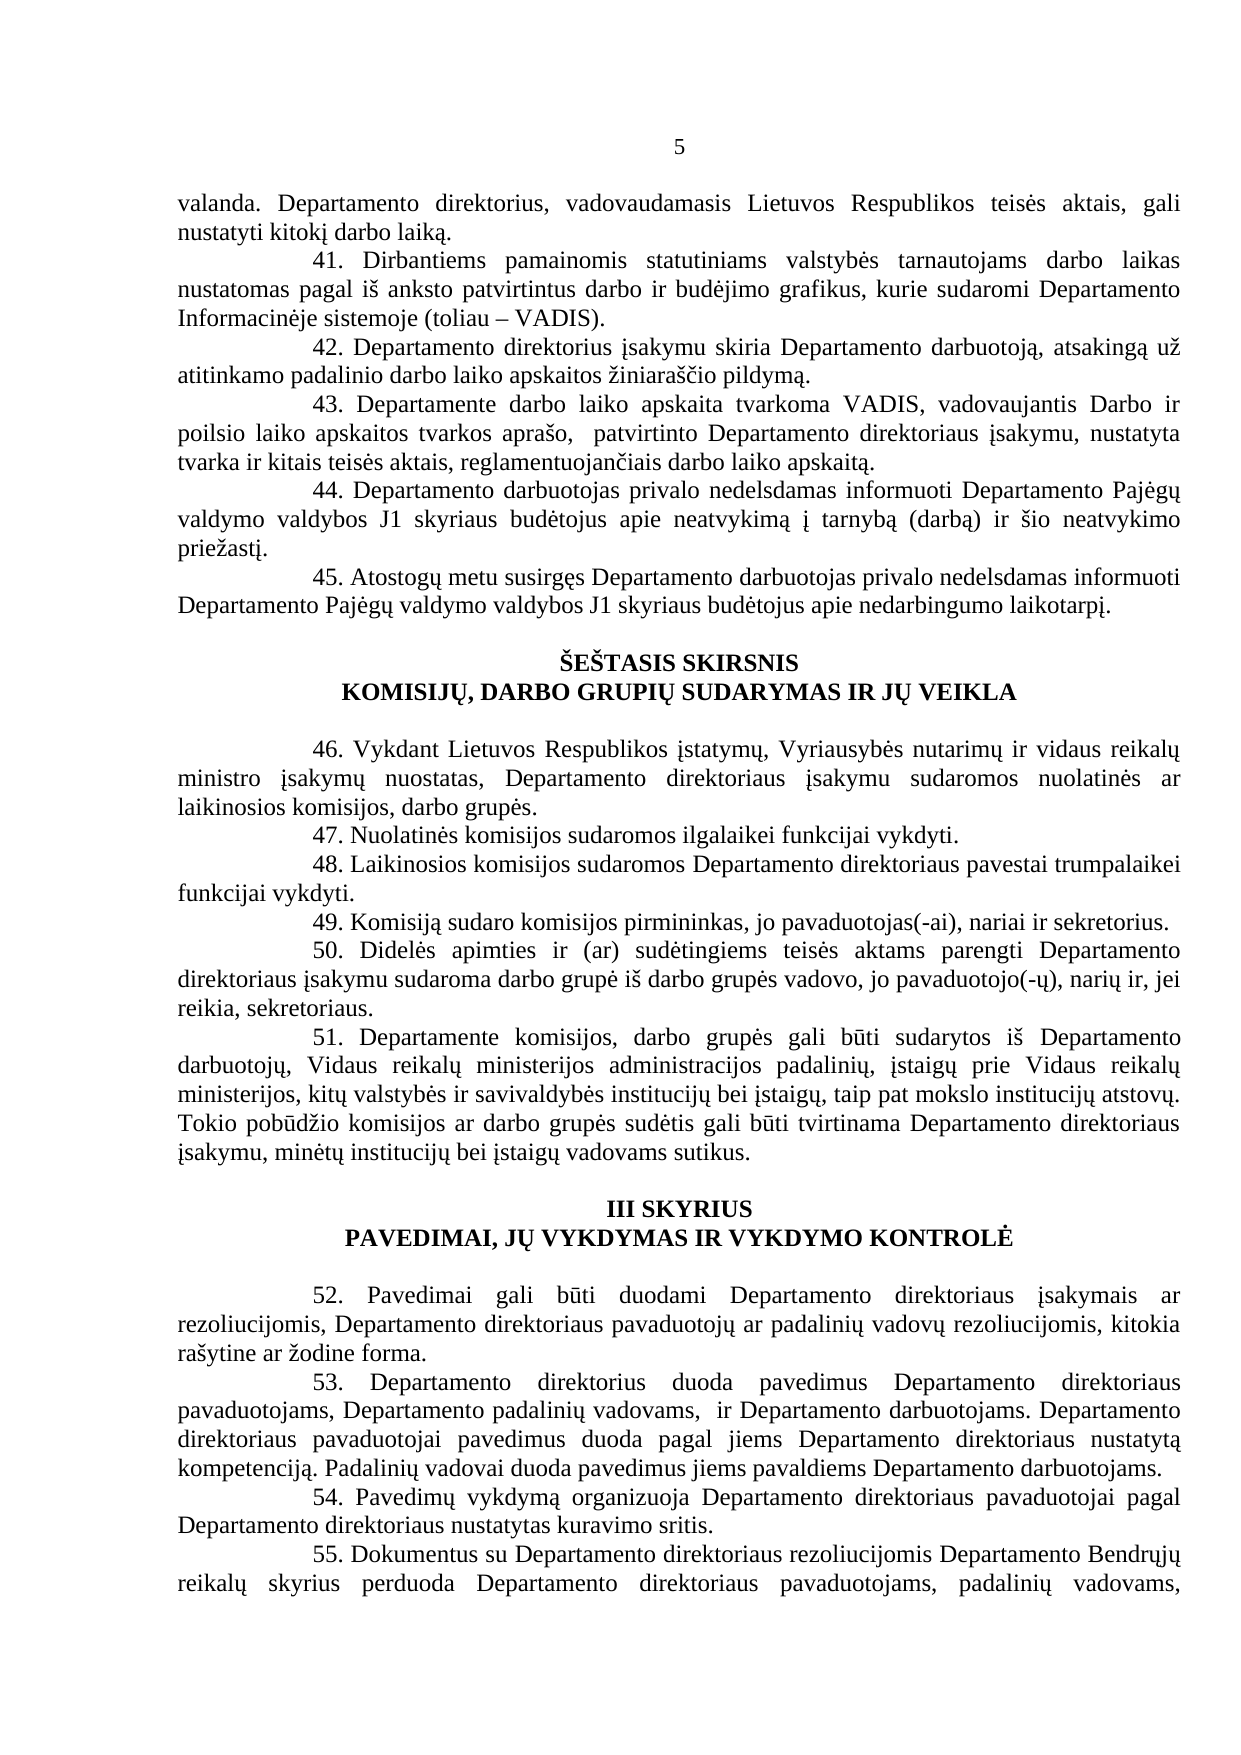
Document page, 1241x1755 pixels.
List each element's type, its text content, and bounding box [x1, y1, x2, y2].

text 42. Departamento direktorius įsakymu skiria Departamento darbuotoją, atsakingą už atitinkamo padalinio darbo laiko apskaitos žiniaraščio pildymą. [177, 332, 1181, 389]
text 49. Komisiją sudaro komisijos pirmininkas, jo pavaduotojas(-ai), nariai ir sekretorius. [177, 907, 1181, 936]
text 41. Dirbantiems pamainomis statutiniams valstybės tarnautojams darbo laikas nustatomas pagal iš anksto patvirtintus darbo ir budėjimo grafikus, kurie sudaromi Departamento Informacinėje sistemoje (toliau – VADIS). [177, 246, 1181, 332]
text 45. Atostogų metu susirgęs Departamento darbuotojas privalo nedelsdamas informuoti Departamento Pajėgų valdymo valdybos J1 skyriaus budėtojus apie nedarbingumo laikotarpį. [177, 562, 1181, 619]
text 52. Pavedimai gali būti duodami Departamento direktoriaus įsakymais ar rezoliucijomis, Departamento direktoriaus pavaduotojų ar padalinių vadovų rezoliucijomis, kitokia rašytine ar žodine forma. [177, 1281, 1181, 1367]
text 46. Vykdant Lietuvos Respublikos įstatymų, Vyriausybės nutarimų ir vidaus reikalų ministro įsakymų nuostatas, departamento direktoriaus įsakymu sudaromos nuolatinės ar laikinosios komisijos, darbo grupės. [177, 734, 1181, 821]
text ŠEŠTASIS SKIRSNIS [177, 648, 1181, 677]
text 43. Departamente darbo laiko apskaita tvarkoma VADIS, vadovaujantis Darbo ir poilsio laiko apskaitos tvarkos aprašo, patvirtinto Departamento direktoriaus įsakymu, nustatyta tvarka ir kitais teisės aktais, reglamentuojančiais darbo laiko apskaitą. [177, 389, 1181, 476]
text 47. Nuolatinės komisijos sudaromos ilgalaikei funkcijai vykdyti. [177, 821, 1181, 849]
text KOMISIJŲ, DARBO GRUPIŲ SUDARYMAS IR JŲ VEIKLA [177, 677, 1181, 706]
text 51. Departamente komisijos, darbo grupės gali būti sudarytos iš departamento darbuotojų, Vidaus reikalų ministerijos administracijos padalinių, įstaigų prie Vidaus reikalų ministerijos, kitų valstybės ir savivaldybės institucijų bei įstaigų, taip pat mokslo institucijų atstovų. Tokio pobūdžio komisijos ar darbo grupės sudėtis gali būti tvirtinama Departamento direktoriaus įsakymu, minėtų institucijų bei įstaigų vadovams sutikus. [177, 1022, 1181, 1166]
text 50. Didelės apimties ir (ar) sudėtingiems teisės aktams parengti Departamento direktoriaus įsakymu sudaroma darbo grupė iš darbo grupės vadovo, jo pavaduotojo(-ų), narių ir, jei reikia, sekretoriaus. [177, 936, 1181, 1022]
text 44. Departamento darbuotojas privalo nedelsdamas informuoti Departamento Pajėgų valdymo valdybos J1 skyriaus budėtojus apie neatvykimą į tarnybą (darbą) ir šio neatvykimo priežastį. [177, 476, 1181, 562]
text 53. Departamento direktorius duoda pavedimus Departamento direktoriaus pavaduotojams, departamento padalinių vadovams, ir Departamento darbuotojams. Departamento direktoriaus pavaduotojai pavedimus duoda pagal jiems Departamento direktoriaus nustatytą kompetenciją. Padalinių vadovai duoda pavedimus jiems pavaldiems Departamento darbuotojams. [177, 1367, 1181, 1482]
text 55. Dokumentus su departamento direktoriaus rezoliucijomis Departamento Bendrųjų reikalų skyrius perduoda Departamento direktoriaus pavaduotojams, padalinių vadovams, [177, 1539, 1181, 1597]
text III SKYRIUS [177, 1194, 1181, 1223]
text PAVEDIMAI, JŲ VYKDYMAS IR VYKDYMO KONTROLĖ [177, 1223, 1181, 1252]
text valanda. Departamento direktorius, vadovaudamasis Lietuvos Respublikos teisės aktais, gali nustatyti kitokį darbo laiką. [177, 188, 1181, 246]
text 48. Laikinosios komisijos sudaromos departamento direktoriaus pavestai trumpalaikei funkcijai vykdyti. [177, 849, 1181, 907]
text 54. Pavedimų vykdymą organizuoja Departamento direktoriaus pavaduotojai pagal Departamento direktoriaus nustatytas kuravimo sritis. [177, 1482, 1181, 1539]
